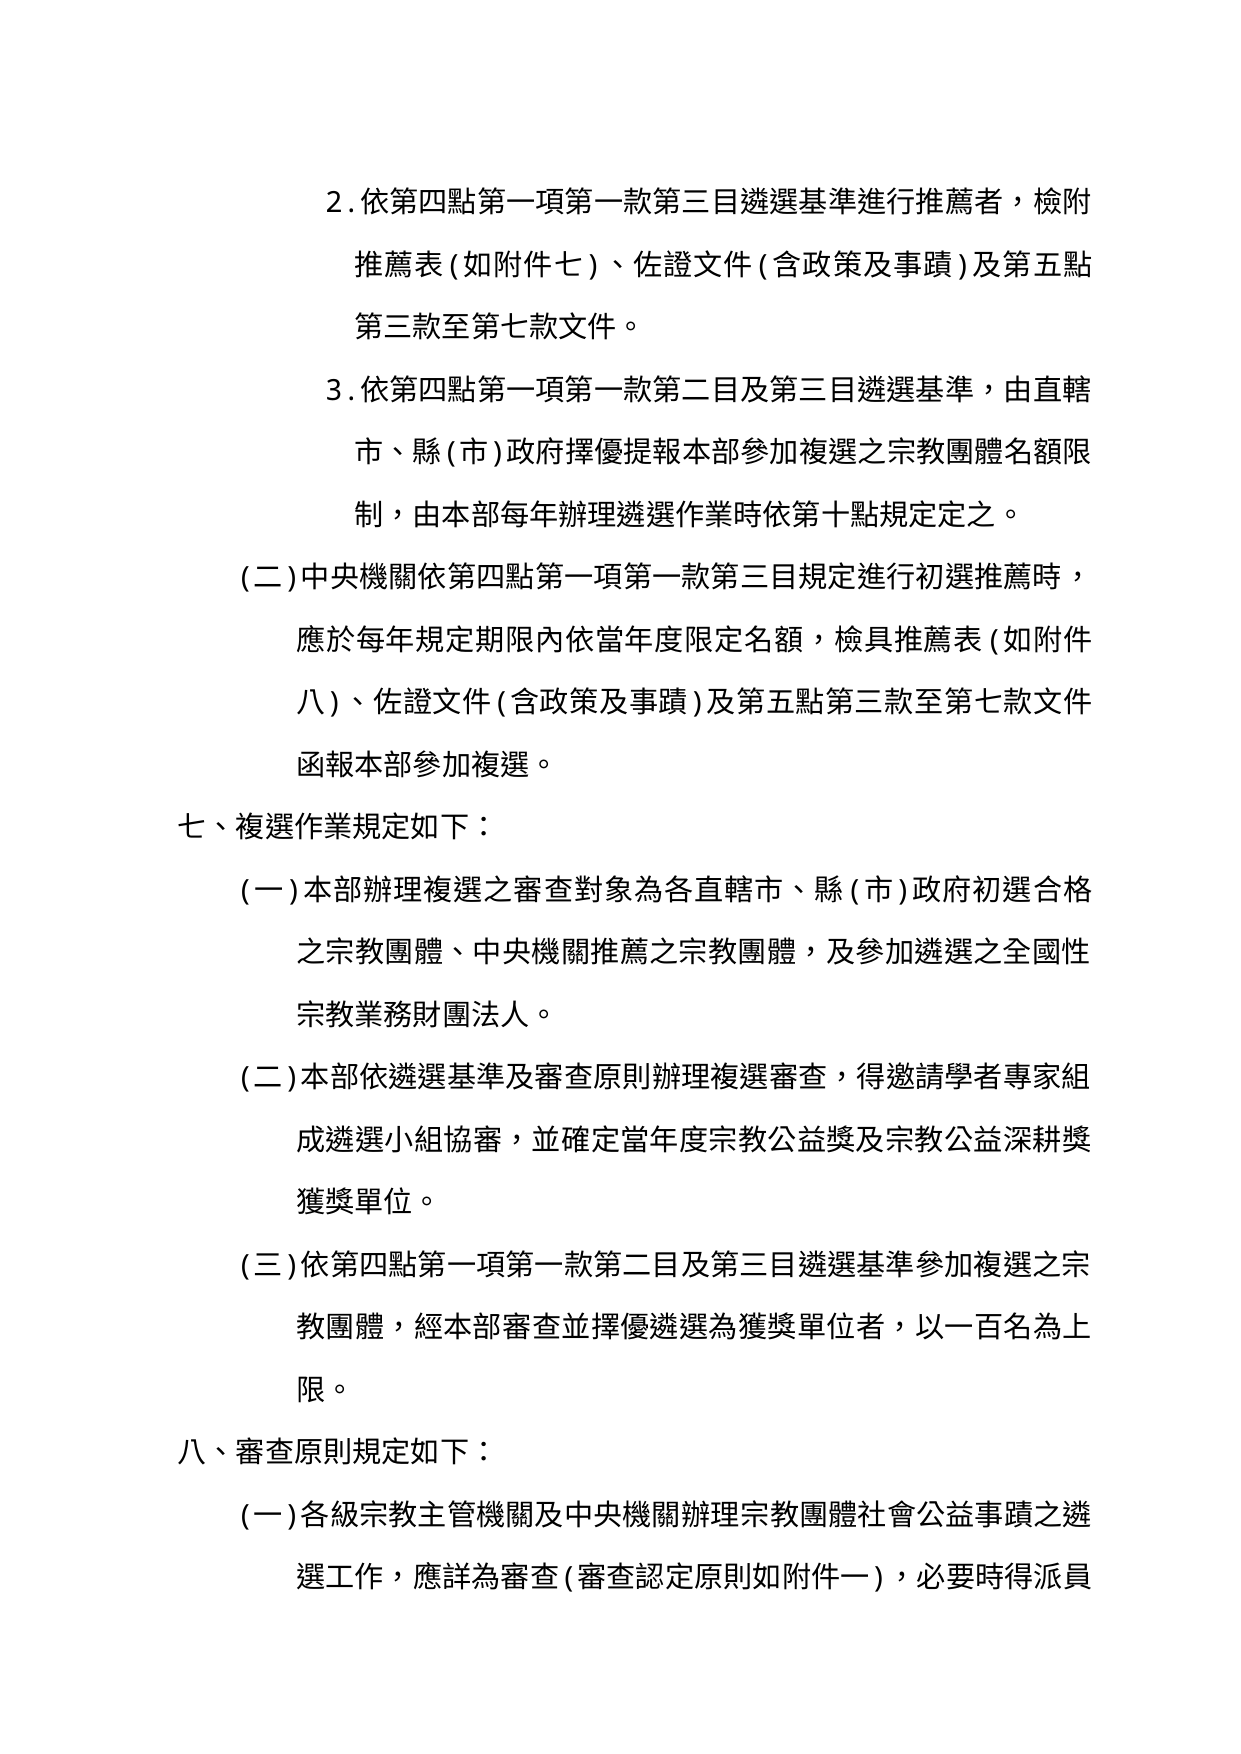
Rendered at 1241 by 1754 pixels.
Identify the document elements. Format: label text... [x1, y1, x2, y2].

text (一)本部辦理複選之審查對象為各直轄市、縣(市)政府初選合格之宗教團體、中央機關推薦之宗教團體，及參加遴選之全國性宗教業務財團法人。 [236, 846, 1092, 1033]
text (二)本部依遴選基準及審查原則辦理複選審查，得邀請學者專家組成遴選小組協審，並確定當年度宗教公益獎及宗教公益深耕獎獲獎單位。 [236, 1033, 1092, 1221]
text 3.依第四點第一項第一款第二目及第三目遴選基準，由直轄市、縣(市)政府擇優提報本部參加複選之宗教團體名額限制，由本部每年辦理遴選作業時依第十點規定定之。 [325, 346, 1092, 533]
text (二)中央機關依第四點第一項第一款第三目規定進行初選推薦時，應於每年規定期限內依當年度限定名額，檢具推薦表(如附件八)、佐證文件(含政策及事蹟)及第五點第三款至第七款文件函報本部參加複選。 [236, 533, 1092, 783]
text 2.依第四點第一項第一款第三目遴選基準進行推薦者，檢附推薦表(如附件七)、佐證文件(含政策及事蹟)及第五點第三款至第七款文件。 [325, 158, 1092, 346]
text 八、審查原則規定如下： [177, 1408, 1092, 1471]
text (三)依第四點第一項第一款第二目及第三目遴選基準參加複選之宗教團體，經本部審查並擇優遴選為獲獎單位者，以一百名為上限。 [236, 1221, 1092, 1408]
text (一)各級宗教主管機關及中央機關辦理宗教團體社會公益事蹟之遴選工作，應詳為審查(審查認定原則如附件一)，必要時得派員 [236, 1471, 1092, 1596]
text 七、複選作業規定如下： [177, 783, 1092, 846]
